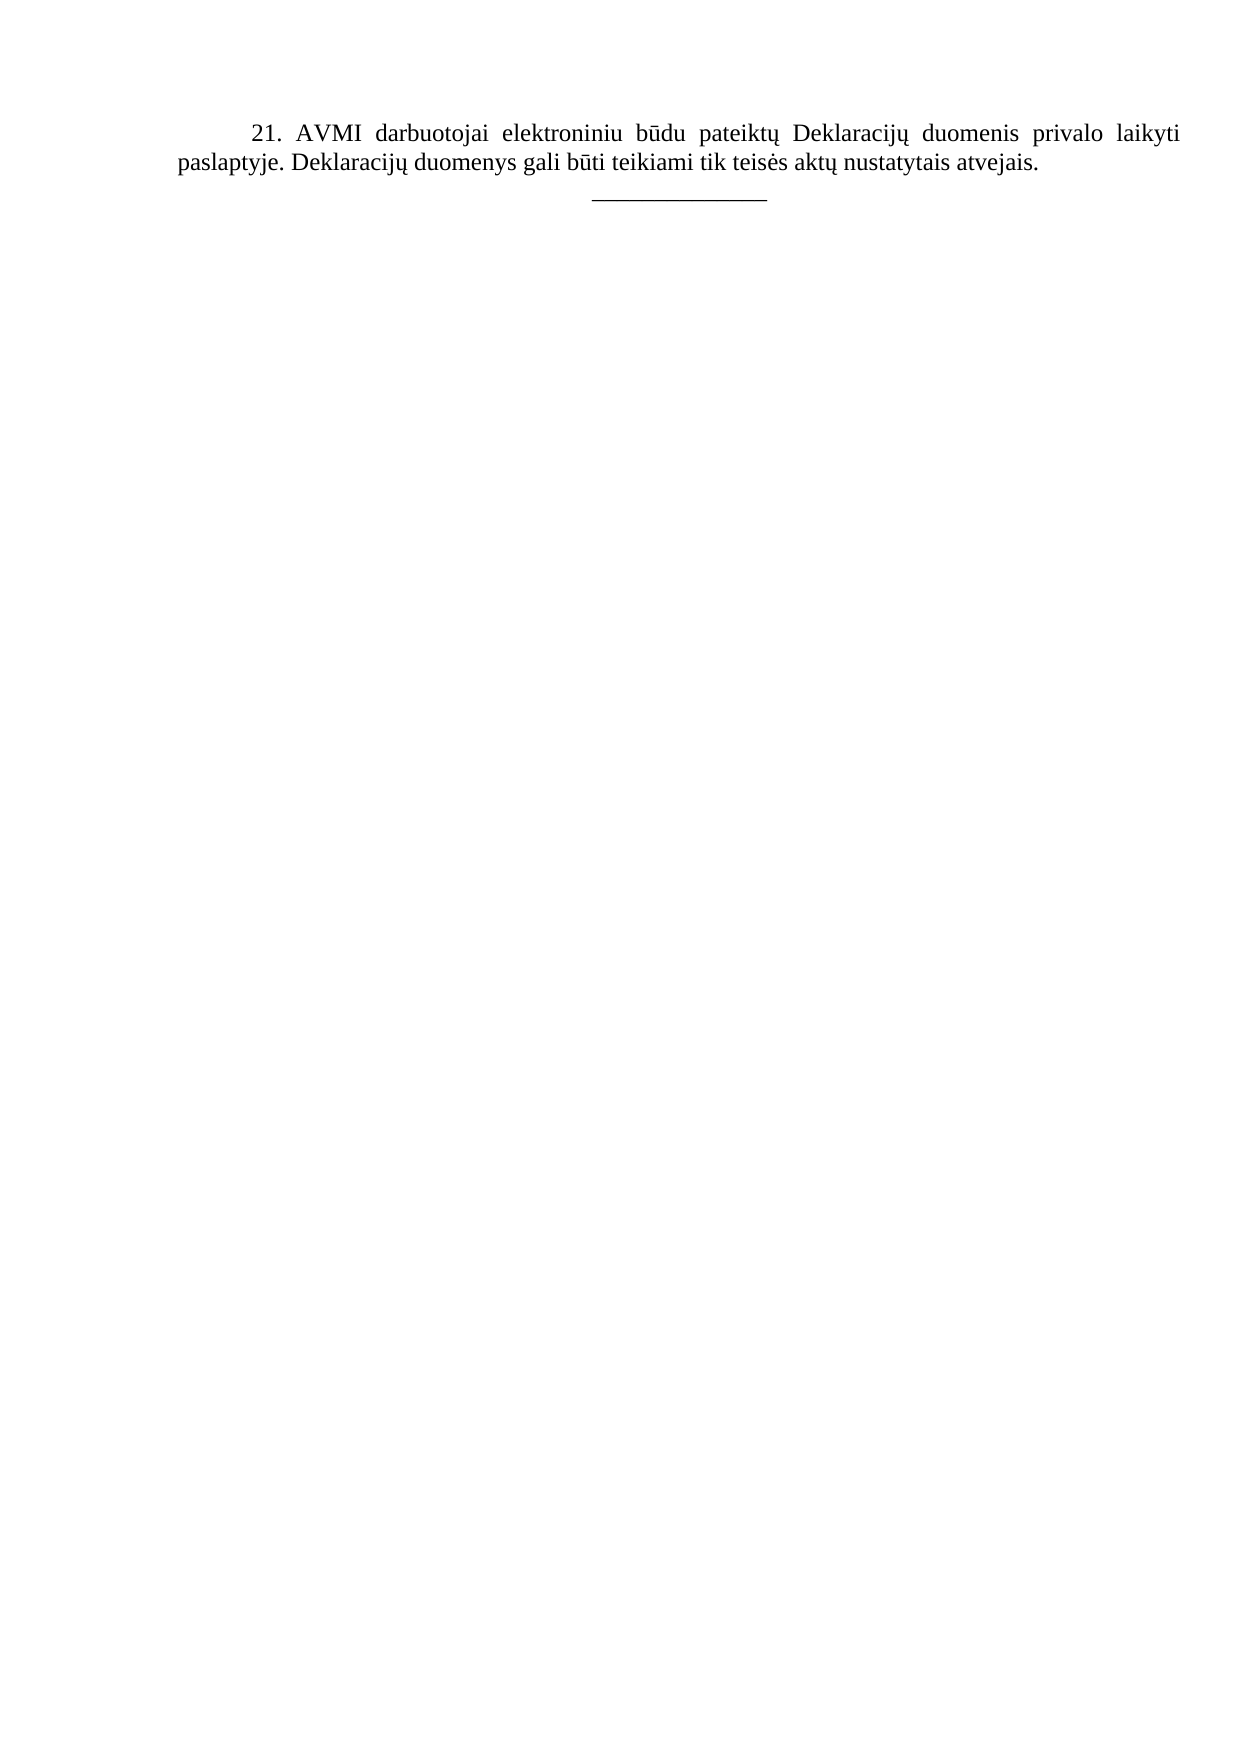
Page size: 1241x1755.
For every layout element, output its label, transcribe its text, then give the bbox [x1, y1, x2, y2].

text 21. AVMI darbuotojai elektroniniu būdu pateiktų Deklaracijų duomenis privalo laikyti paslaptyje. Deklaracijų duomenys gali būti teikiami tik teisės aktų nustatytais atvejais. [177, 118, 1181, 176]
text ______________ [177, 176, 1181, 204]
